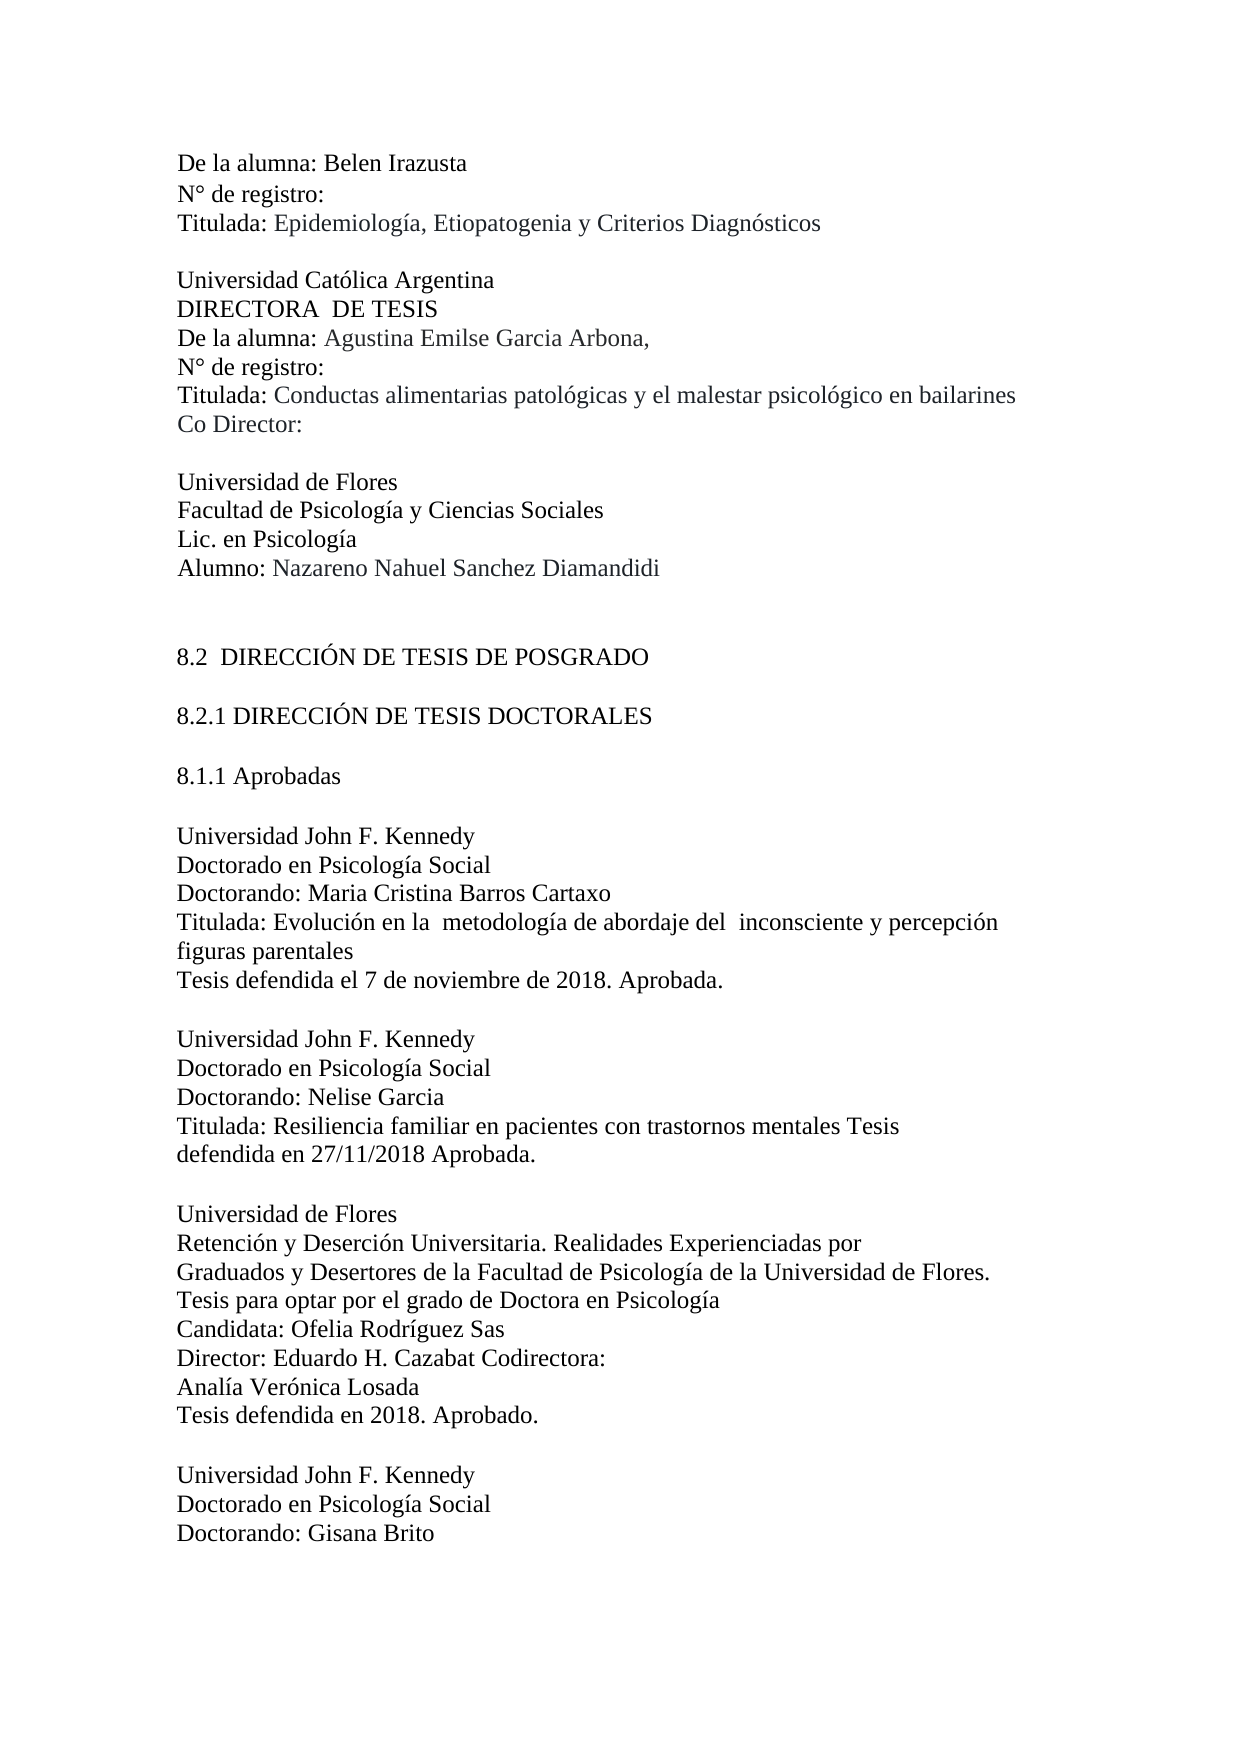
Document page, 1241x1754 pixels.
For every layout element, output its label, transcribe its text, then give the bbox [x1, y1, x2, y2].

text Universidad Católica Argentina [176, 266, 1061, 294]
text Titulada: Conductas alimentarias patológicas y el malestar psicológico en bailarines [177, 381, 1063, 409]
text Universidad de Flores [177, 467, 1061, 496]
text Candidata: Ofelia Rodríguez Sas [176, 1314, 1061, 1343]
text Doctorado en Psicología Social [176, 1489, 1061, 1518]
text Co Director: [177, 409, 1063, 438]
text N° de registro: [177, 179, 1061, 208]
text 8.1.1 Aprobadas [176, 761, 1061, 790]
text Doctorado en Psicología Social [176, 1053, 1061, 1082]
text Universidad John F. Kennedy [176, 821, 1061, 850]
text Titulada: Resiliencia familiar en pacientes con trastornos mentales Tesis defendida en 27/11/2018 Aprobada. [176, 1111, 901, 1168]
text Director: Eduardo H. Cazabat Codirectora: Analía Verónica Losada [176, 1343, 607, 1401]
text Titulada: Epidemiología, Etiopatogenia y Criterios Diagnósticos [177, 208, 1063, 237]
text 8.2.1 DIRECCIÓN DE TESIS DOCTORALES [176, 701, 1061, 730]
text De la alumna: Agustina Emilse Garcia Arbona, [177, 323, 1063, 352]
text Facultad de Psicología y Ciencias Sociales [177, 496, 1061, 524]
text Alumno: Nazareno Nahuel Sanchez Diamandidi [177, 553, 1063, 582]
text Universidad de Flores [176, 1199, 1061, 1228]
text DIRECTORA DE TESIS [176, 294, 1061, 323]
text N° de registro: [177, 352, 1061, 381]
text Doctorando: Nelise Garcia [176, 1082, 1061, 1111]
text Retención y Deserción Universitaria. Realidades Experienciadas por [176, 1228, 1061, 1257]
text 8.2 DIRECCIÓN DE TESIS DE POSGRADO [176, 642, 1061, 670]
text Graduados y Desertores de la Facultad de Psicología de la Universidad de Flores. [176, 1257, 1061, 1286]
text Lic. en Psicología [177, 524, 1061, 553]
text Universidad John F. Kennedy [176, 1024, 1061, 1053]
text Tesis defendida en 2018. Aprobado. [176, 1401, 607, 1429]
text Universidad John F. Kennedy [176, 1460, 1061, 1489]
text Tesis defendida el 7 de noviembre de 2018. Aprobada. [176, 965, 1061, 993]
text De la alumna: Belen Irazusta [177, 148, 1063, 177]
text Titulada: Evolución en la metodología de abordaje del inconsciente y percepción figuras parentales [176, 907, 1061, 965]
text Doctorando: Gisana Brito [176, 1518, 1061, 1547]
text Doctorado en Psicología Social [176, 850, 1061, 878]
text Doctorando: Maria Cristina Barros Cartaxo [176, 878, 1061, 907]
text Tesis para optar por el grado de Doctora en Psicología [176, 1286, 1061, 1314]
